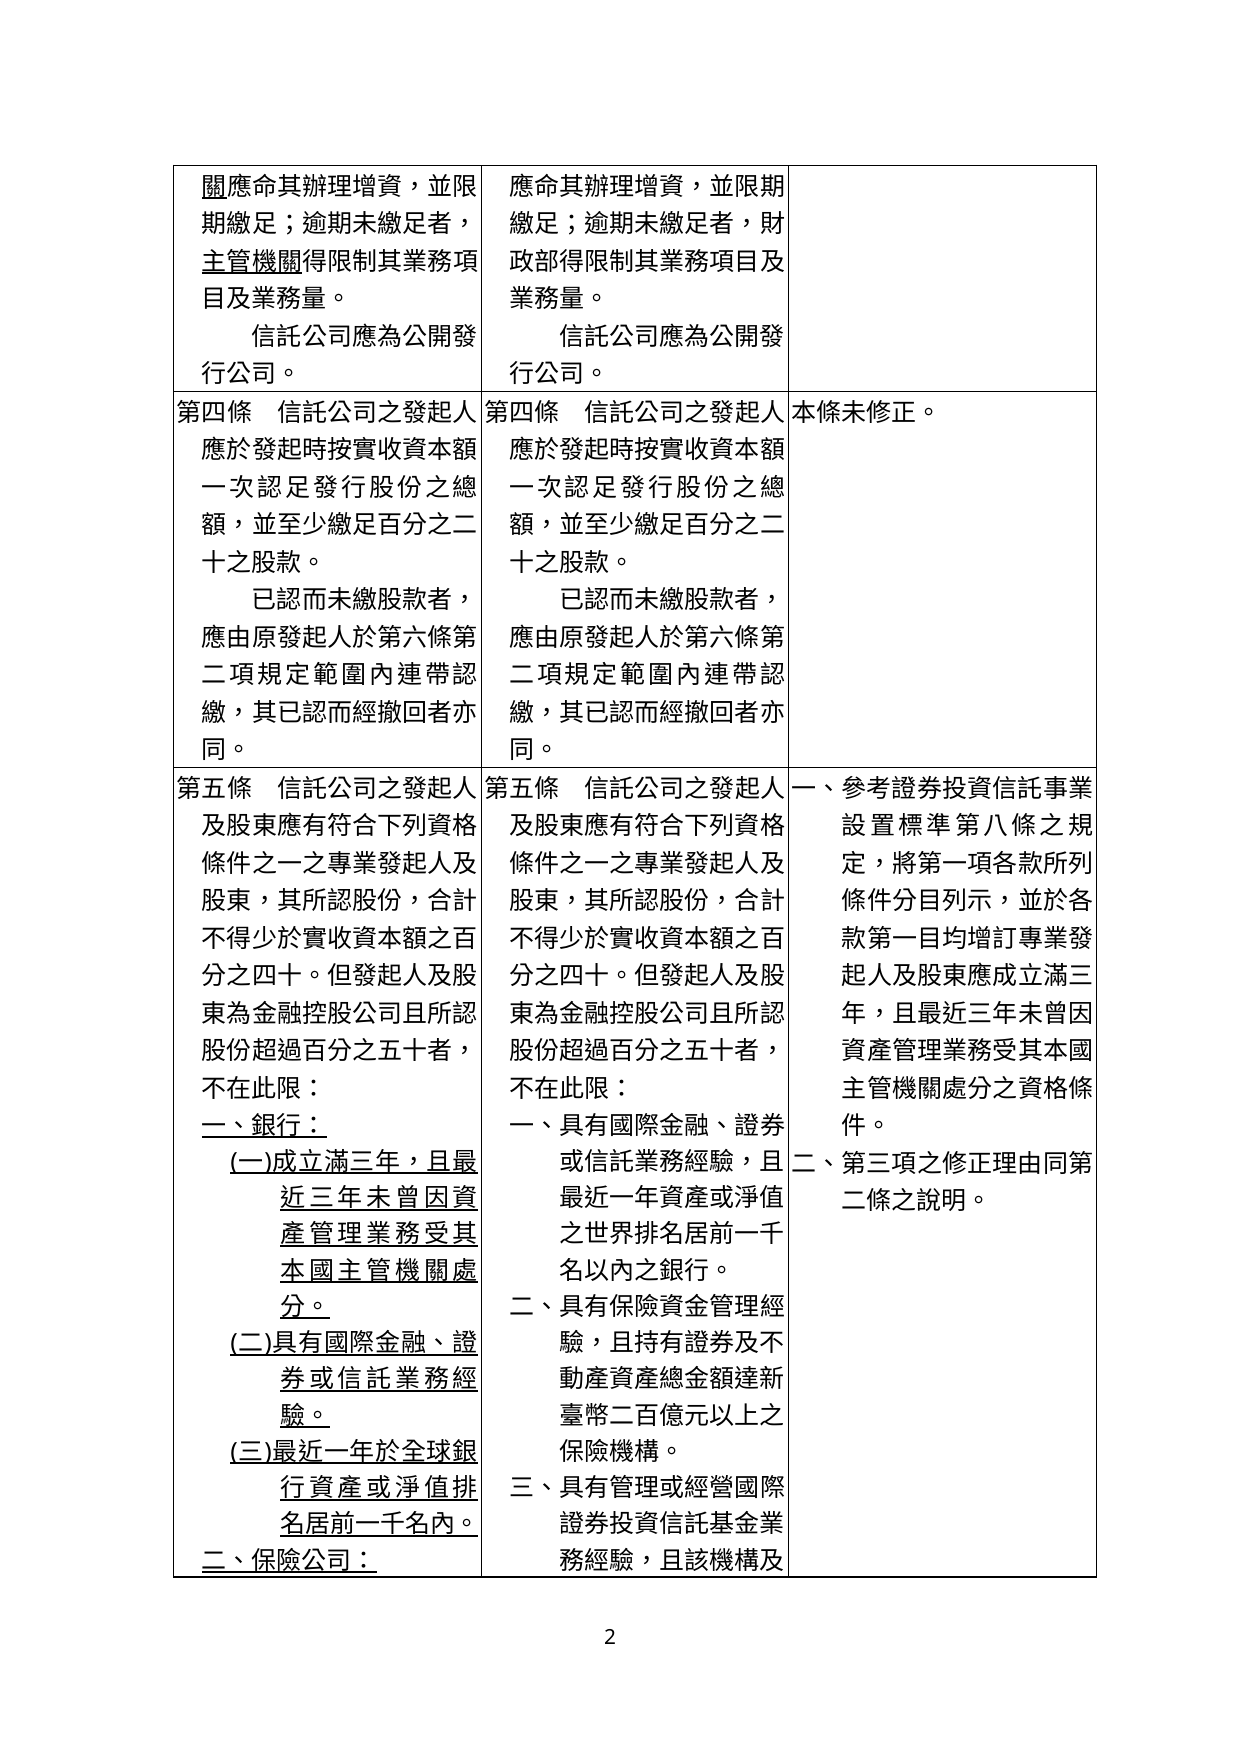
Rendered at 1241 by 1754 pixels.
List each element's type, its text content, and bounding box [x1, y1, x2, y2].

table_cell [789, 166, 1096, 391]
table_cell 關應命其辦理增資，並限期繳足；逾期未繳足者，主管機關得限制其業務項目及業務量。 信託公司應為公開發行公司。 [174, 166, 481, 391]
table_cell 第四條 信託公司之發起人應於發起時按實收資本額一次認足發行股份之總額，並至少繳足百分之二十之股款。 已認而未繳股款者，應由原發起人於第六條第二項規定範圍內連帶認繳，其已認而經撤回者亦同。 [482, 392, 788, 767]
table_cell 第五條 信託公司之發起人及股東應有符合下列資格條件之一之專業發起人及股東，其所認股份，合計不得少於實收資本額之百分之四十。但發起人及股東為金融控股公司且所認股份超過百分之五十者，不在此限： 一、具有國際金融、證券或信託業務經驗，且最近一年資產或淨值之世界排名居前一千名以內之銀行。 二、具有保險資金管理經驗，且持有證券及不動產資產總金額達新臺幣二百億元以上之保險機構。 三、具有管理或經營國際證券投資信託基金業務經驗，且該機構及 [482, 768, 788, 1576]
table_cell 一、參考證券投資信託事業設置標準第八條之規定，將第一項各款所列條件分目列示，並於各款第一目均增訂專業發起人及股東應成立滿三年，且最近三年未曾因資產管理業務受其本國主管機關處分之資格條件。 二、第三項之修正理由同第二條之說明。 [789, 768, 1096, 1576]
table_cell 應命其辦理增資，並限期繳足；逾期未繳足者，財政部得限制其業務項目及業務量。 信託公司應為公開發行公司。 [482, 166, 788, 391]
table_cell 第四條 信託公司之發起人應於發起時按實收資本額一次認足發行股份之總額，並至少繳足百分之二十之股款。 已認而未繳股款者，應由原發起人於第六條第二項規定範圍內連帶認繳，其已認而經撤回者亦同。 [174, 392, 481, 767]
table_cell 第五條 信託公司之發起人及股東應有符合下列資格條件之一之專業發起人及股東，其所認股份，合計不得少於實收資本額之百分之四十。但發起人及股東為金融控股公司且所認股份超過百分之五十者，不在此限： 一、銀行： (一)成立滿三年，且最近三年未曾因資產管理業務受其本國主管機關處分。 (二)具有國際金融、證券或信託業務經驗。 (三)最近一年於全球銀行資產或淨值排名居前一千名內。 二、保險公司： [174, 768, 481, 1576]
table_cell 本條未修正。 [789, 392, 1096, 767]
